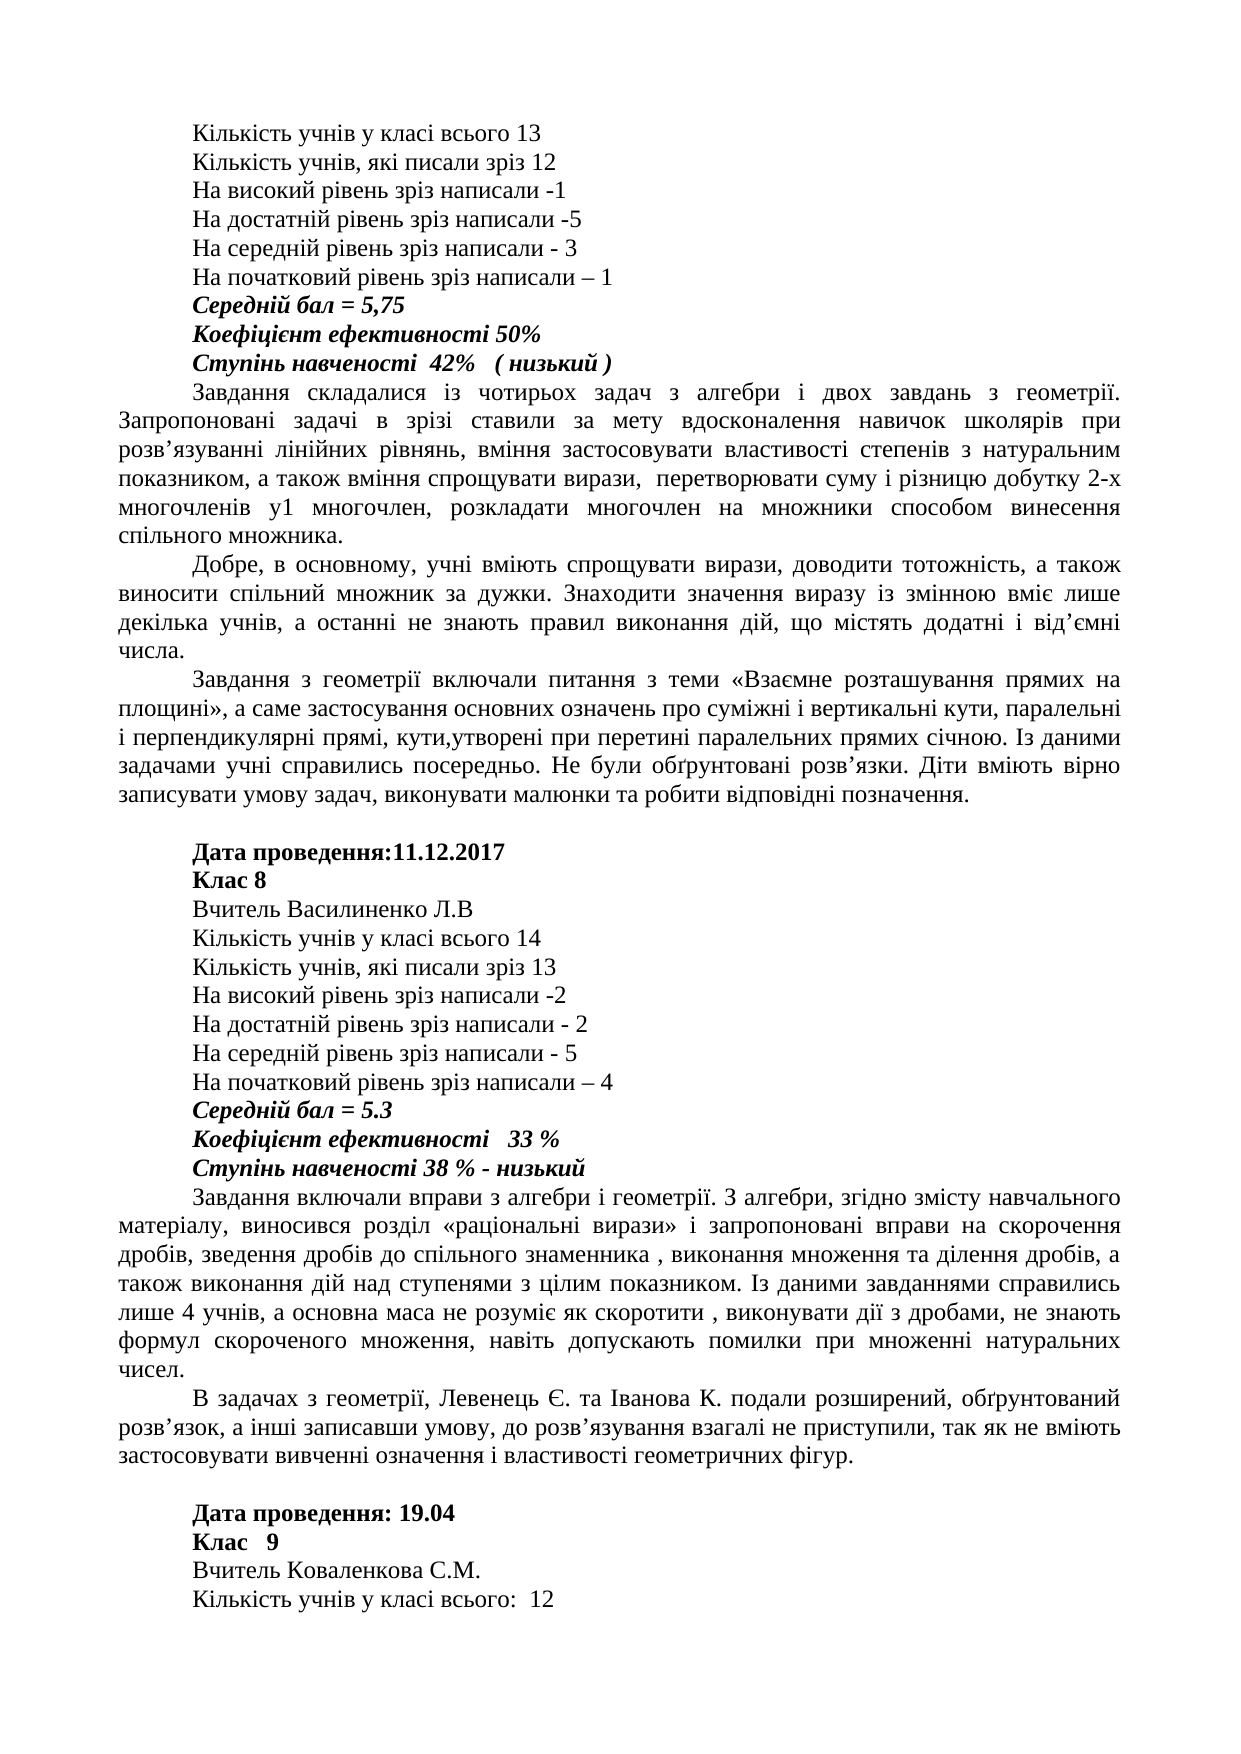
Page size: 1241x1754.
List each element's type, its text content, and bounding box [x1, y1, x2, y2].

text Ступінь навченості 38 % - низький [118, 1153, 1122, 1182]
text Клас 9 [118, 1527, 1122, 1556]
text В задачах з геометрії, Левенець Є. та Іванова К. подали розширений, обґрунтований розв’язок, а інші записавши умову, до розв’язування взагалі не приступили, так як не вміють застосовувати вивченні означення і властивості геометричних фігур. [118, 1383, 1122, 1469]
text Кількість учнів, які писали зріз 13 [118, 952, 1122, 981]
text Середній бал = 5.3 [118, 1096, 1122, 1124]
text На достатній рівень зріз написали - 2 [118, 1009, 1122, 1038]
text Кількість учнів у класі всього 14 [118, 923, 1122, 952]
text Клас 8 [118, 866, 1122, 894]
text На достатній рівень зріз написали -5 [118, 204, 1122, 233]
text Вчитель Василиненко Л.В [118, 894, 1122, 923]
text Кількість учнів, які писали зріз 12 [118, 147, 1122, 176]
text На середній рівень зріз написали - 5 [118, 1038, 1122, 1067]
text Вчитель Коваленкова С.М. [118, 1556, 1122, 1584]
text Дата проведення: 19.04 [118, 1498, 1122, 1527]
text Кількість учнів у класі всього 13 [118, 118, 1122, 147]
text Завдання складалися із чотирьох задач з алгебри і двох завдань з геометрії. Запропоновані задачі в зрізі ставили за мету вдосконалення навичок школярів при розв’язуванні лінійних рівнянь, вміння застосовувати властивості степенів з натуральним показником, а також вміння спрощувати вирази, перетворювати суму і різницю добутку 2-х многочленів у1 многочлен, розкладати многочлен на множники способом винесення спільного множника. [118, 377, 1122, 549]
text Ступінь навченості 42% ( низький ) [118, 348, 1122, 377]
text Середній бал = 5,75 [118, 291, 1122, 319]
text На початковий рівень зріз написали – 1 [118, 262, 1122, 291]
text На високий рівень зріз написали -2 [118, 981, 1122, 1009]
text Дата проведення:11.12.2017 [118, 837, 1122, 866]
text На середній рівень зріз написали - 3 [118, 233, 1122, 262]
text На початковий рівень зріз написали – 4 [118, 1067, 1122, 1096]
text Коефіцієнт ефективності 50% [118, 319, 1122, 348]
text Завдання з геометрії включали питання з теми «Взаємне розташування прямих на площині», а саме застосування основних означень про суміжні і вертикальні кути, паралельні і перпендикулярні прямі, кути,утворені при перетині паралельних прямих січною. Із даними задачами учні справились посередньо. Не були обґрунтовані розв’язки. Діти вміють вірно записувати умову задач, виконувати малюнки та робити відповідні позначення. [118, 664, 1122, 808]
text Добре, в основному, учні вміють спрощувати вирази, доводити тотожність, а також виносити спільний множник за дужки. Знаходити значення виразу із змінною вміє лише декілька учнів, а останні не знають правил виконання дій, що містять додатні і від’ємні числа. [118, 549, 1122, 664]
text Кількість учнів у класі всього: 12 [118, 1584, 1122, 1613]
text Завдання включали вправи з алгебри і геометрії. З алгебри, згідно змісту навчального матеріалу, виносився розділ «раціональні вирази» і запропоновані вправи на скорочення дробів, зведення дробів до спільного знаменника , виконання множення та ділення дробів, а також виконання дій над ступенями з цілим показником. Із даними завданнями справились лише 4 учнів, а основна маса не розуміє як скоротити , виконувати дії з дробами, не знають формул скороченого множення, навіть допускають помилки при множенні натуральних чисел. [118, 1182, 1122, 1383]
text Коефіцієнт ефективності 33 % [118, 1124, 1122, 1153]
text На високий рівень зріз написали -1 [118, 176, 1122, 204]
